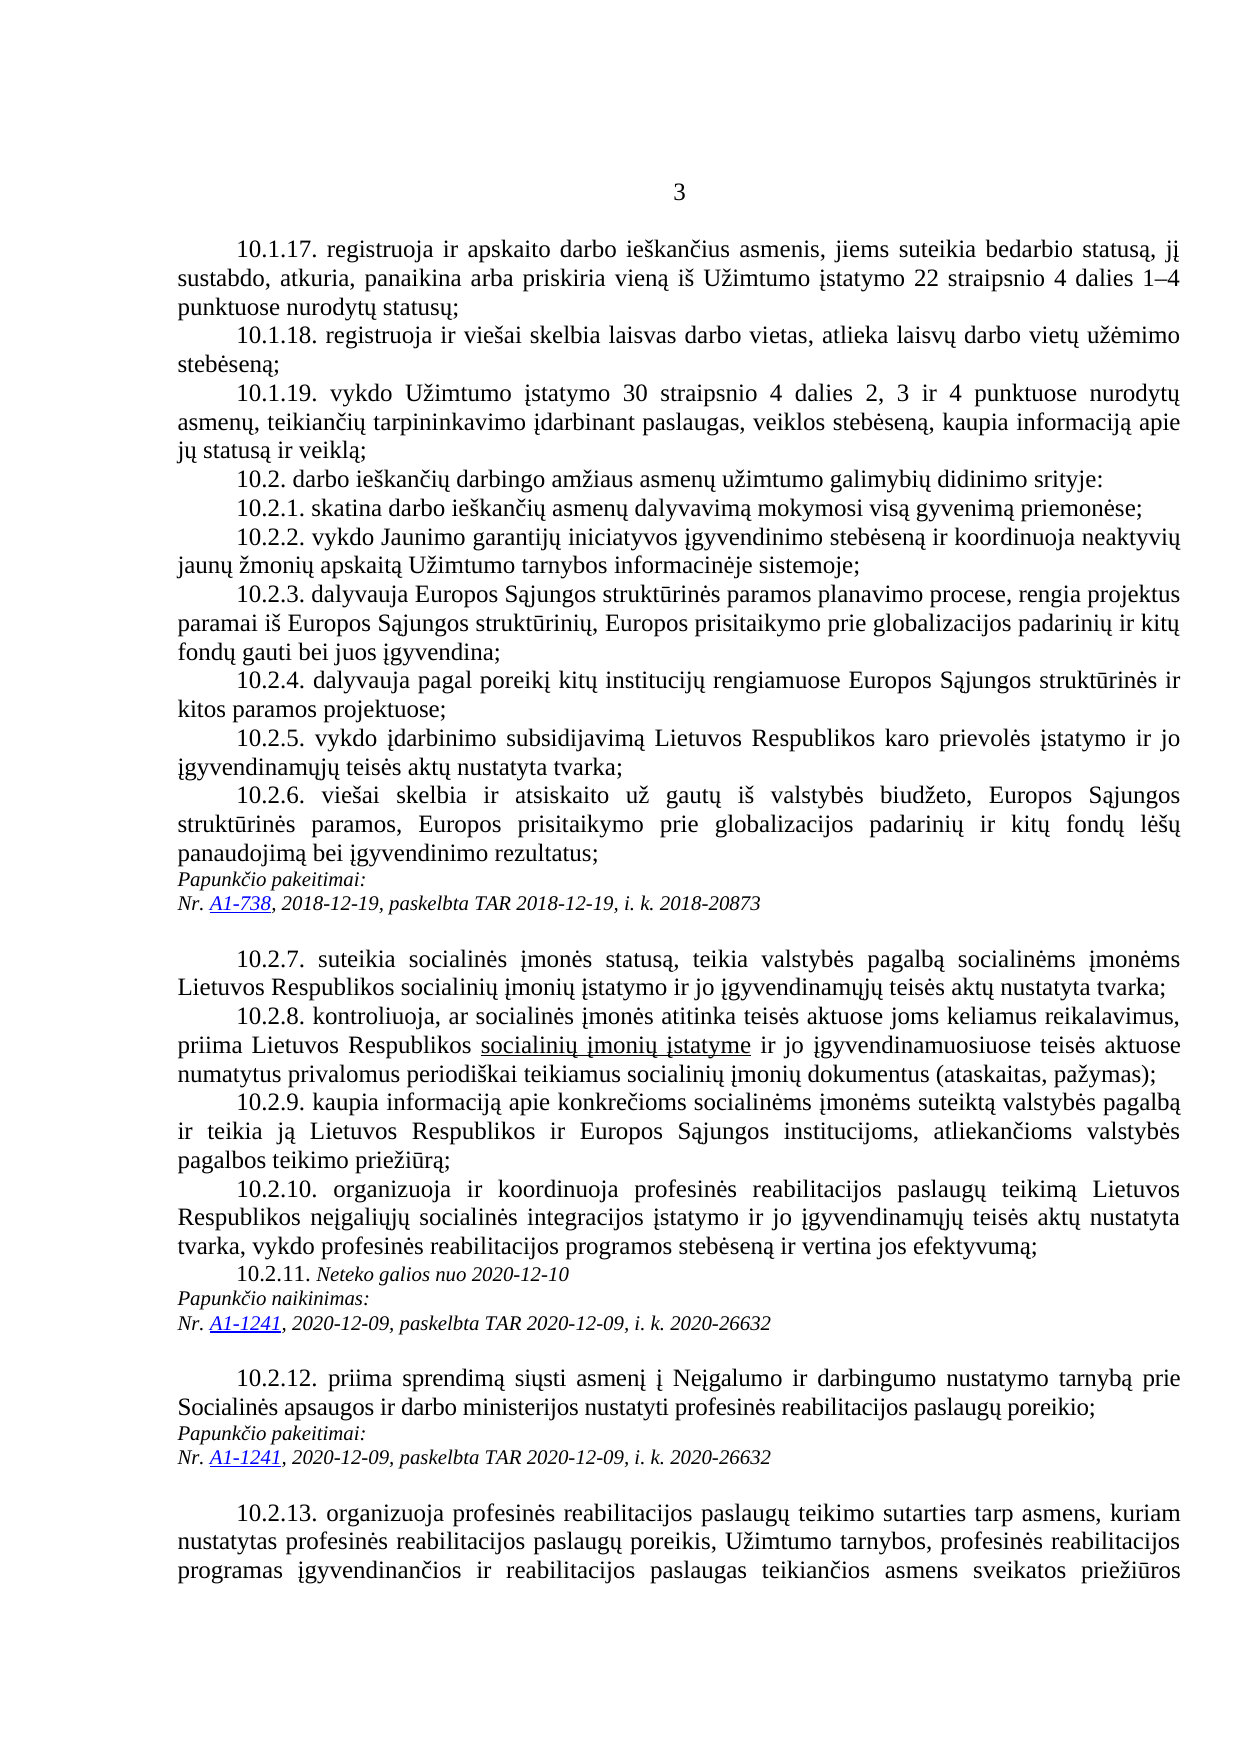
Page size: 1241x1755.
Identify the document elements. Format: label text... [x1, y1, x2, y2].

text 10.2.10. organizuoja ir koordinuoja profesinės reabilitacijos paslaugų teikimą Lietuvos Respublikos neįgaliųjų socialinės integracijos įstatymo ir jo įgyvendinamųjų teisės aktų nustatyta tvarka, vykdo profesinės reabilitacijos programos stebėseną ir vertina jos efektyvumą; [177, 1174, 1181, 1260]
text 10.2.9. kaupia informaciją apie konkrečioms socialinėms įmonėms suteiktą valstybės pagalbą ir teikia ją Lietuvos Respublikos ir Europos Sąjungos institucijoms, atliekančioms valstybės pagalbos teikimo priežiūrą; [177, 1087, 1181, 1174]
text 10.2.5. vykdo įdarbinimo subsidijavimą Lietuvos Respublikos karo prievolės įstatymo ir jo įgyvendinamųjų teisės aktų nustatyta tvarka; [177, 723, 1181, 781]
text Papunkčio pakeitimai: [177, 867, 1181, 891]
text 10.2. darbo ieškančių darbingo amžiaus asmenų užimtumo galimybių didinimo srityje: [177, 464, 1181, 493]
text 10.2.1. skatina darbo ieškančių asmenų dalyvavimą mokymosi visą gyvenimą priemonėse; [177, 493, 1181, 522]
text 10.2.6. viešai skelbia ir atsiskaito už gautų iš valstybės biudžeto, Europos Sąjungos struktūrinės paramos, Europos prisitaikymo prie globalizacijos padarinių ir kitų fondų lėšų panaudojimą bei įgyvendinimo rezultatus; [177, 781, 1181, 867]
text 10.2.11. Neteko galios nuo 2020-12-10 [177, 1260, 1181, 1286]
text 10.2.7. suteikia socialinės įmonės statusą, teikia valstybės pagalbą socialinėms įmonėms Lietuvos Respublikos socialinių įmonių įstatymo ir jo įgyvendinamųjų teisės aktų nustatyta tvarka; [177, 944, 1181, 1001]
text Papunkčio pakeitimai: [177, 1421, 1181, 1445]
text Nr. A1-1241, 2020-12-09, paskelbta TAR 2020-12-09, i. k. 2020-26632 [177, 1445, 1181, 1469]
text 10.2.3. dalyvauja Europos Sąjungos struktūrinės paramos planavimo procese, rengia projektus paramai iš Europos Sąjungos struktūrinių, Europos prisitaikymo prie globalizacijos padarinių ir kitų fondų gauti bei juos įgyvendina; [177, 579, 1181, 666]
text 10.1.18. registruoja ir viešai skelbia laisvas darbo vietas, atlieka laisvų darbo vietų užėmimo stebėseną; [177, 321, 1181, 378]
text 10.2.2. vykdo Jaunimo garantijų iniciatyvos įgyvendinimo stebėseną ir koordinuoja neaktyvių jaunų žmonių apskaitą Užimtumo tarnybos informacinėje sistemoje; [177, 522, 1181, 579]
text 10.2.8. kontroliuoja, ar socialinės įmonės atitinka teisės aktuose joms keliamus reikalavimus, priima Lietuvos Respublikos socialinių įmonių įstatyme ir jo įgyvendinamuosiuose teisės aktuose numatytus privalomus periodiškai teikiamus socialinių įmonių dokumentus (ataskaitas, pažymas); [177, 1001, 1181, 1087]
text 10.2.12. priima sprendimą siųsti asmenį į Neįgalumo ir darbingumo nustatymo tarnybą prie Socialinės apsaugos ir darbo ministerijos nustatyti profesinės reabilitacijos paslaugų poreikio; [177, 1363, 1181, 1421]
text Papunkčio naikinimas: [177, 1286, 1181, 1310]
text 10.2.4. dalyvauja pagal poreikį kitų institucijų rengiamuose Europos Sąjungos struktūrinės ir kitos paramos projektuose; [177, 666, 1181, 723]
text 10.2.13. organizuoja profesinės reabilitacijos paslaugų teikimo sutarties tarp asmens, kuriam nustatytas profesinės reabilitacijos paslaugų poreikis, Užimtumo tarnybos, profesinės reabilitacijos programas įgyvendinančios ir reabilitacijos paslaugas teikiančios asmens sveikatos priežiūros [177, 1498, 1181, 1584]
text Nr. A1-1241, 2020-12-09, paskelbta TAR 2020-12-09, i. k. 2020-26632 [177, 1310, 1181, 1334]
text Nr. A1-738, 2018-12-19, paskelbta TAR 2018-12-19, i. k. 2018-20873 [177, 891, 1181, 915]
text 10.1.19. vykdo Užimtumo įstatymo 30 straipsnio 4 dalies 2, 3 ir 4 punktuose nurodytų asmenų, teikiančių tarpininkavimo įdarbinant paslaugas, veiklos stebėseną, kaupia informaciją apie jų statusą ir veiklą; [177, 378, 1181, 464]
text 10.1.17. registruoja ir apskaito darbo ieškančius asmenis, jiems suteikia bedarbio statusą, jį sustabdo, atkuria, panaikina arba priskiria vieną iš Užimtumo įstatymo 22 straipsnio 4 dalies 1–4 punktuose nurodytų statusų; [177, 234, 1181, 321]
